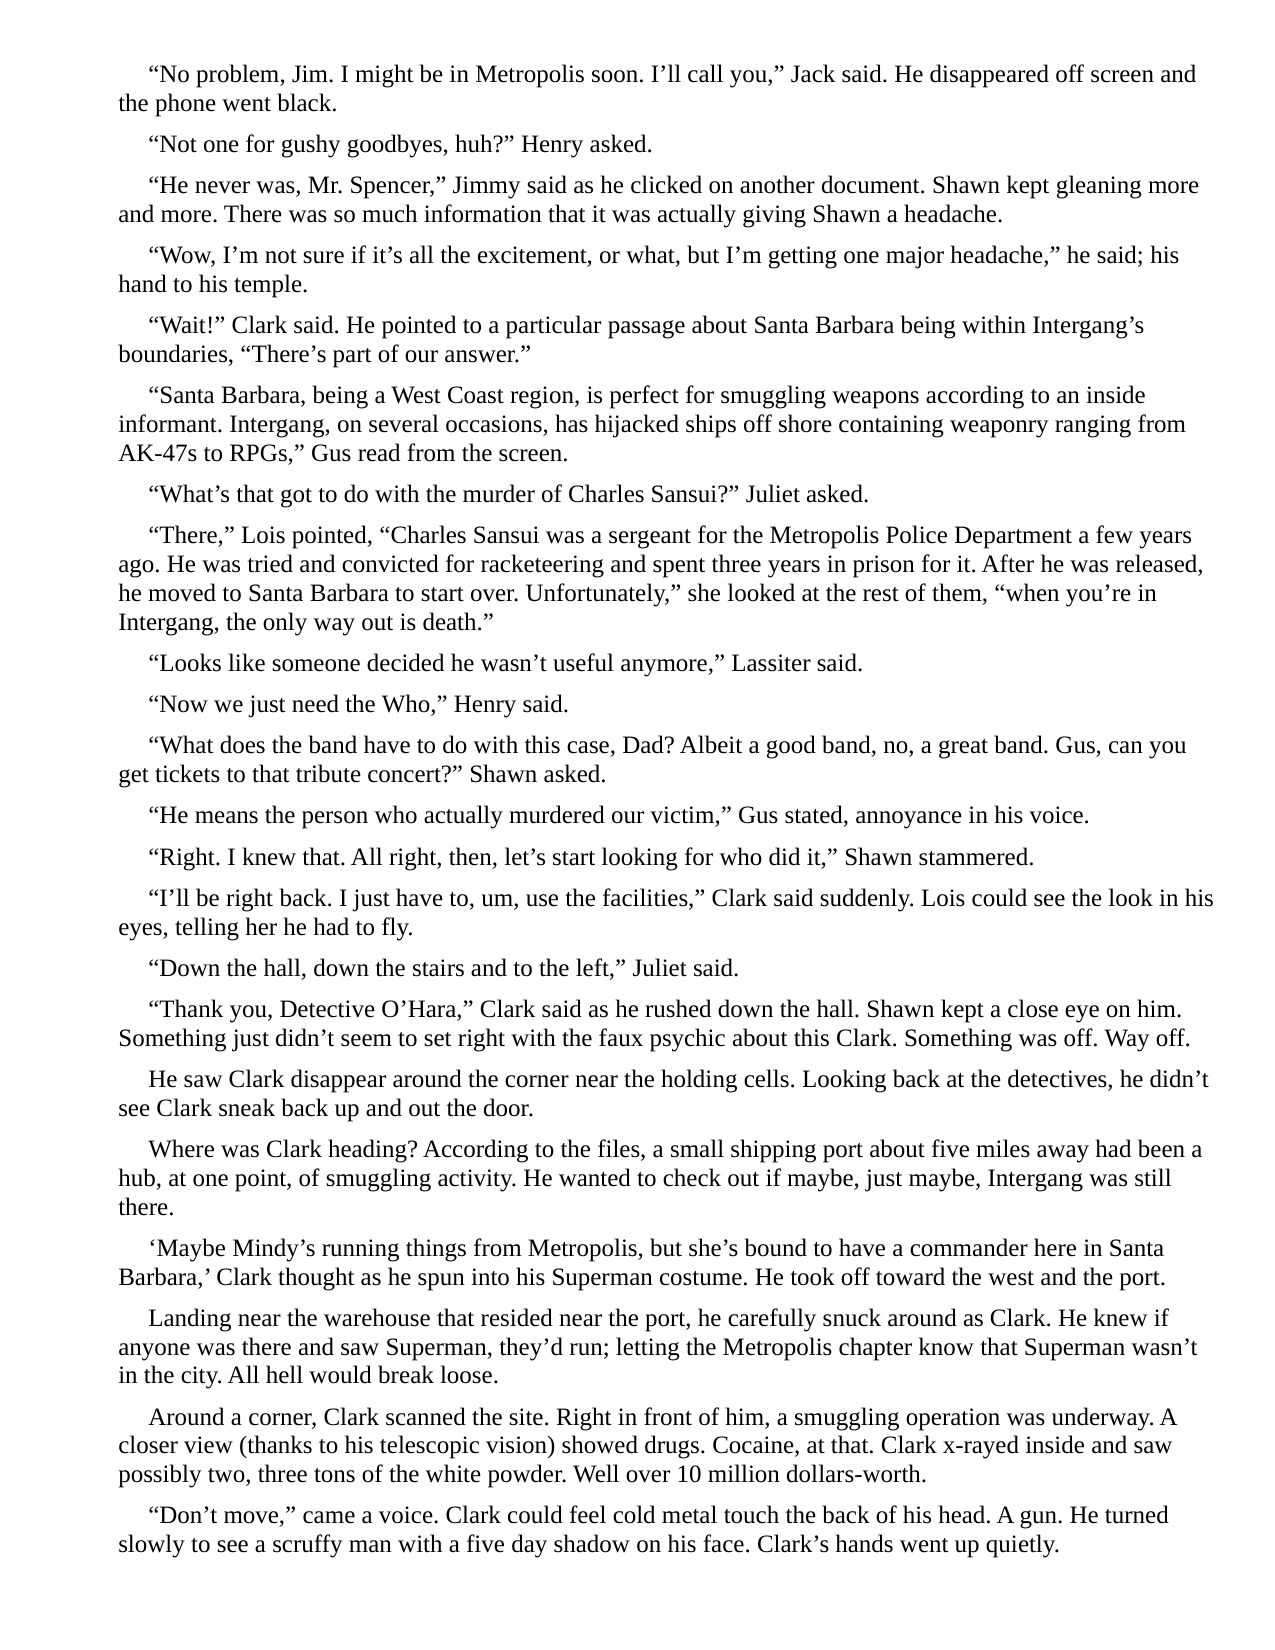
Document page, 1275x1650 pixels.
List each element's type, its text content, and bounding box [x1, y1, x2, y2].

text Landing near the warehouse that resided near the port, he carefully snuck around as Clark. He knew if anyone was there and saw Superman, they’d run; letting the Metropolis chapter know that Superman wasn’t in the city. All hell would break loose. [118, 1303, 1216, 1389]
text “What’s that got to do with the murder of Charles Sansui?” Juliet asked. [118, 479, 1216, 508]
text “Thank you, Detective O’Hara,” Clark said as he rushed down the hall. Shawn kept a close eye on him. Something just didn’t seem to set right with the faux psychic about this Clark. Something was off. Way off. [118, 994, 1216, 1052]
text “He means the person who actually murdered our victim,” Gus stated, annoyance in his voice. [118, 800, 1216, 829]
text “Not one for gushy goodbyes, huh?” Henry asked. [118, 129, 1216, 158]
text Where was Clark heading? According to the files, a small shipping port about five miles away had been a hub, at one point, of smuggling activity. He wanted to check out if maybe, just maybe, Intergang was still there. [118, 1134, 1216, 1220]
text “Wait!” Clark said. He pointed to a particular passage about Santa Barbara being within Intergang’s boundaries, “There’s part of our answer.” [118, 310, 1216, 368]
text “No problem, Jim. I might be in Metropolis soon. I’ll call you,” Jack said. He disappeared off screen and the phone went black. [118, 59, 1216, 117]
text ‘Maybe Mindy’s running things from Metropolis, but she’s bound to have a commander here in Santa Barbara,’ Clark thought as he spun into his Superman costume. He took off toward the west and the port. [118, 1233, 1216, 1290]
text “Now we just need the Who,” Henry said. [118, 689, 1216, 718]
text “Santa Barbara, being a West Coast region, is perfect for smuggling weapons according to an inside informant. Intergang, on several occasions, has hijacked ships off shore containing weaponry ranging from AK-47s to RPGs,” Gus read from the screen. [118, 380, 1216, 467]
text “Right. I knew that. All right, then, let’s start looking for who did it,” Shawn stammered. [118, 842, 1216, 870]
text “There,” Lois pointed, “Charles Sansui was a sergeant for the Metropolis Police Department a few years ago. He was tried and convicted for racketeering and spent three years in prison for it. After he was released, he moved to Santa Barbara to start over. Unfortunately,” she looked at the rest of them, “when you’re in Intergang, the only way out is death.” [118, 520, 1216, 635]
text He saw Clark disappear around the corner near the holding cells. Looking back at the detectives, he didn’t see Clark sneak back up and out the door. [118, 1064, 1216, 1122]
text “Wow, I’m not sure if it’s all the excitement, or what, but I’m getting one major headache,” he said; his hand to his temple. [118, 240, 1216, 298]
text “What does the band have to do with this case, Dad? Albeit a good band, no, a great band. Gus, can you get tickets to that tribute concert?” Shawn asked. [118, 730, 1216, 788]
text “I’ll be right back. I just have to, um, use the facilities,” Clark said suddenly. Lois could see the look in his eyes, telling her he had to fly. [118, 883, 1216, 940]
text “Looks like someone decided he wasn’t useful anymore,” Lassiter said. [118, 648, 1216, 677]
text “Down the hall, down the stairs and to the left,” Juliet said. [118, 953, 1216, 982]
text “Don’t move,” came a voice. Clark could feel cold metal touch the back of his head. A gun. He turned slowly to see a scruffy man with a five day shadow on his face. Clark’s hands went up quietly. [118, 1500, 1216, 1558]
text Around a corner, Clark scanned the site. Right in front of him, a smuggling operation was underway. A closer view (thanks to his telescopic vision) showed drugs. Cocaine, at that. Clark x-rayed inside and saw possibly two, three tons of the white powder. Well over 10 million dollars-worth. [118, 1402, 1216, 1488]
text “He never was, Mr. Spencer,” Jimmy said as he clicked on another document. Shawn kept gleaning more and more. There was so much information that it was actually giving Shawn a headache. [118, 170, 1216, 228]
